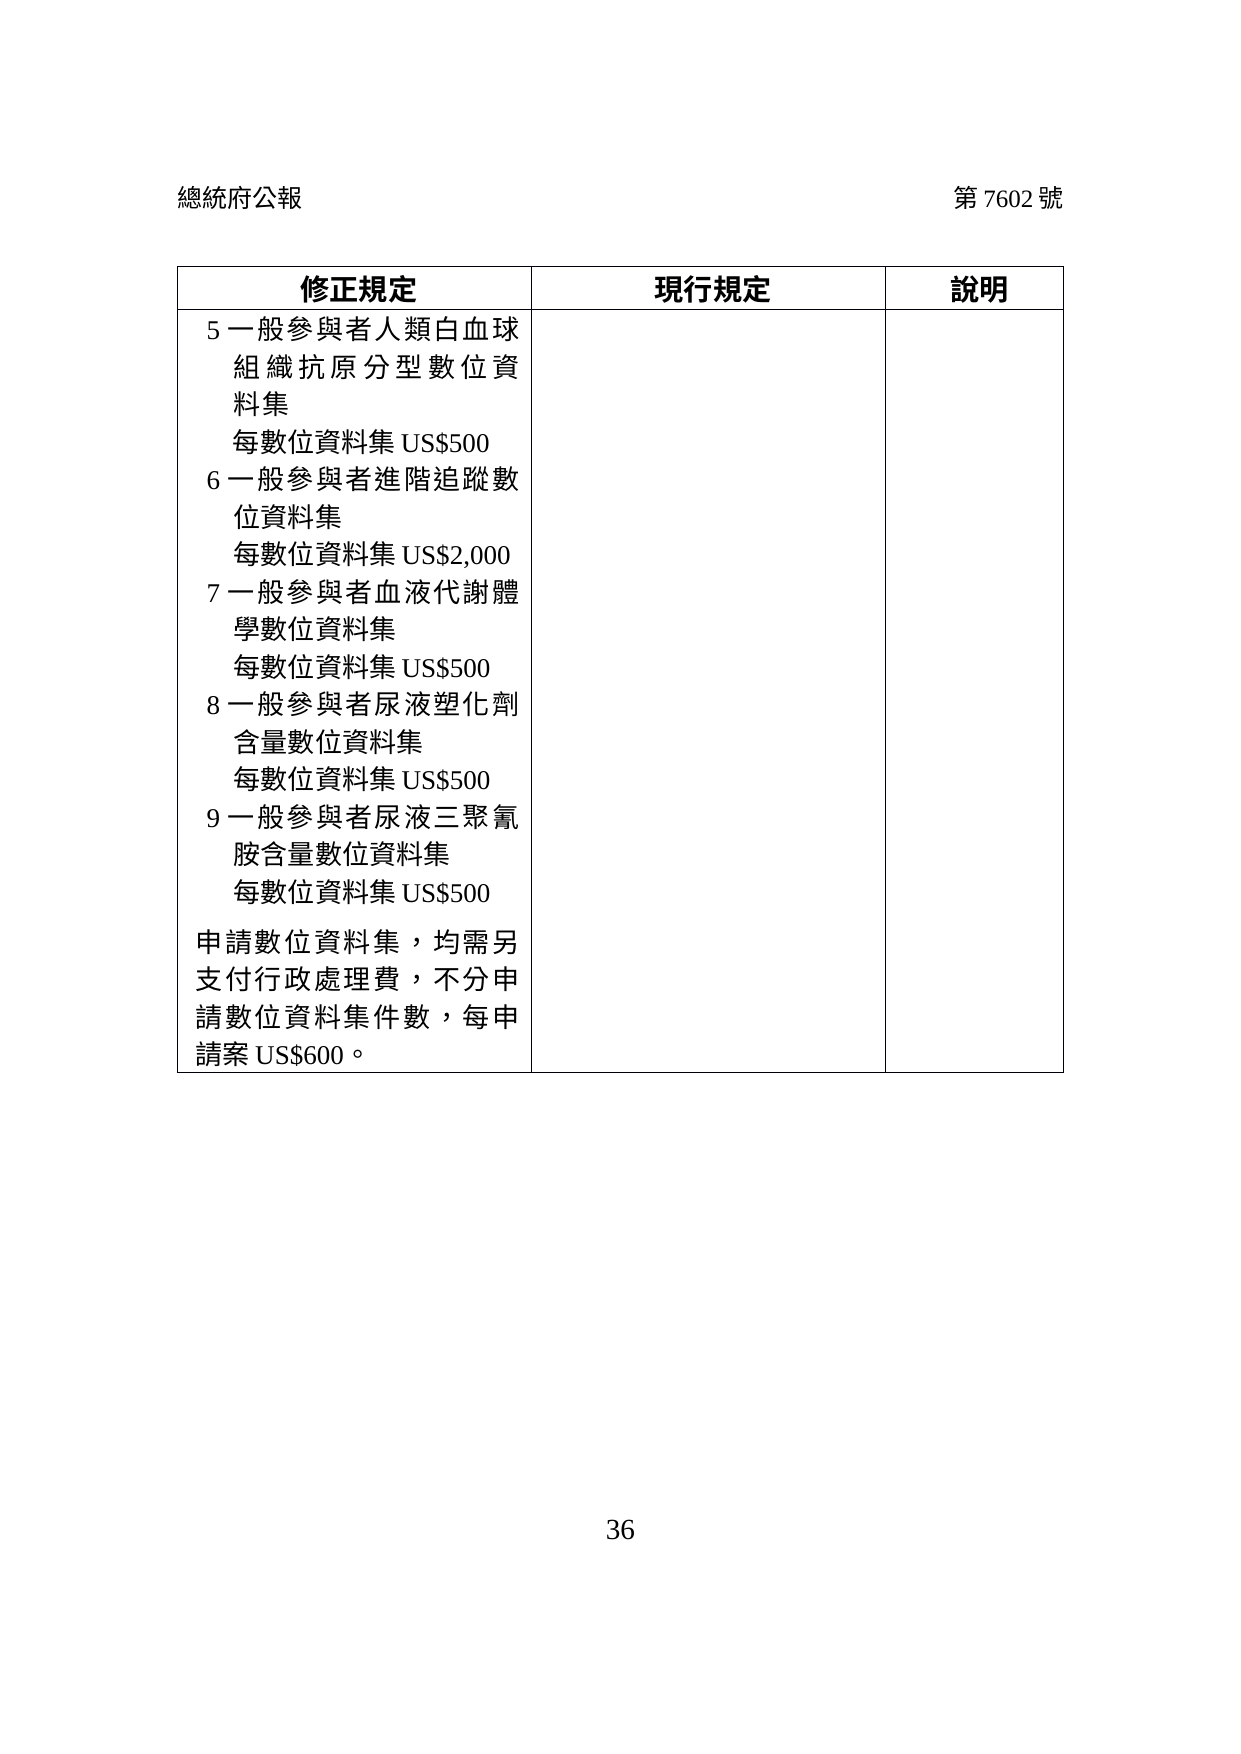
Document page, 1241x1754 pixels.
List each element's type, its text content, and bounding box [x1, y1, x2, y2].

table_cell [886, 310, 1063, 1072]
table_header 修正規定 [178, 267, 531, 308]
table_header 說明 [886, 267, 1063, 308]
table_cell 5一般參與者人類白血球組織抗原分型數位資料集 每數位資料集US$500 6一般參與者進階追蹤數位資料集 每數位資料集US$2,000 7一般參與者血液代謝體學數位資料集 每數位資料集US$500 8一般參與者尿液塑化劑含量數位資料集 每數位資料集US$500 9一般參與者尿液三聚氰胺含量數位資料集 每數位資料集US$500 申請數位資料集，均需另支付行政處理費，不分申請數位資料集件數，每申請案US$600。 [178, 310, 531, 1072]
table_header 現行規定 [532, 267, 885, 308]
table_cell [532, 310, 885, 1072]
